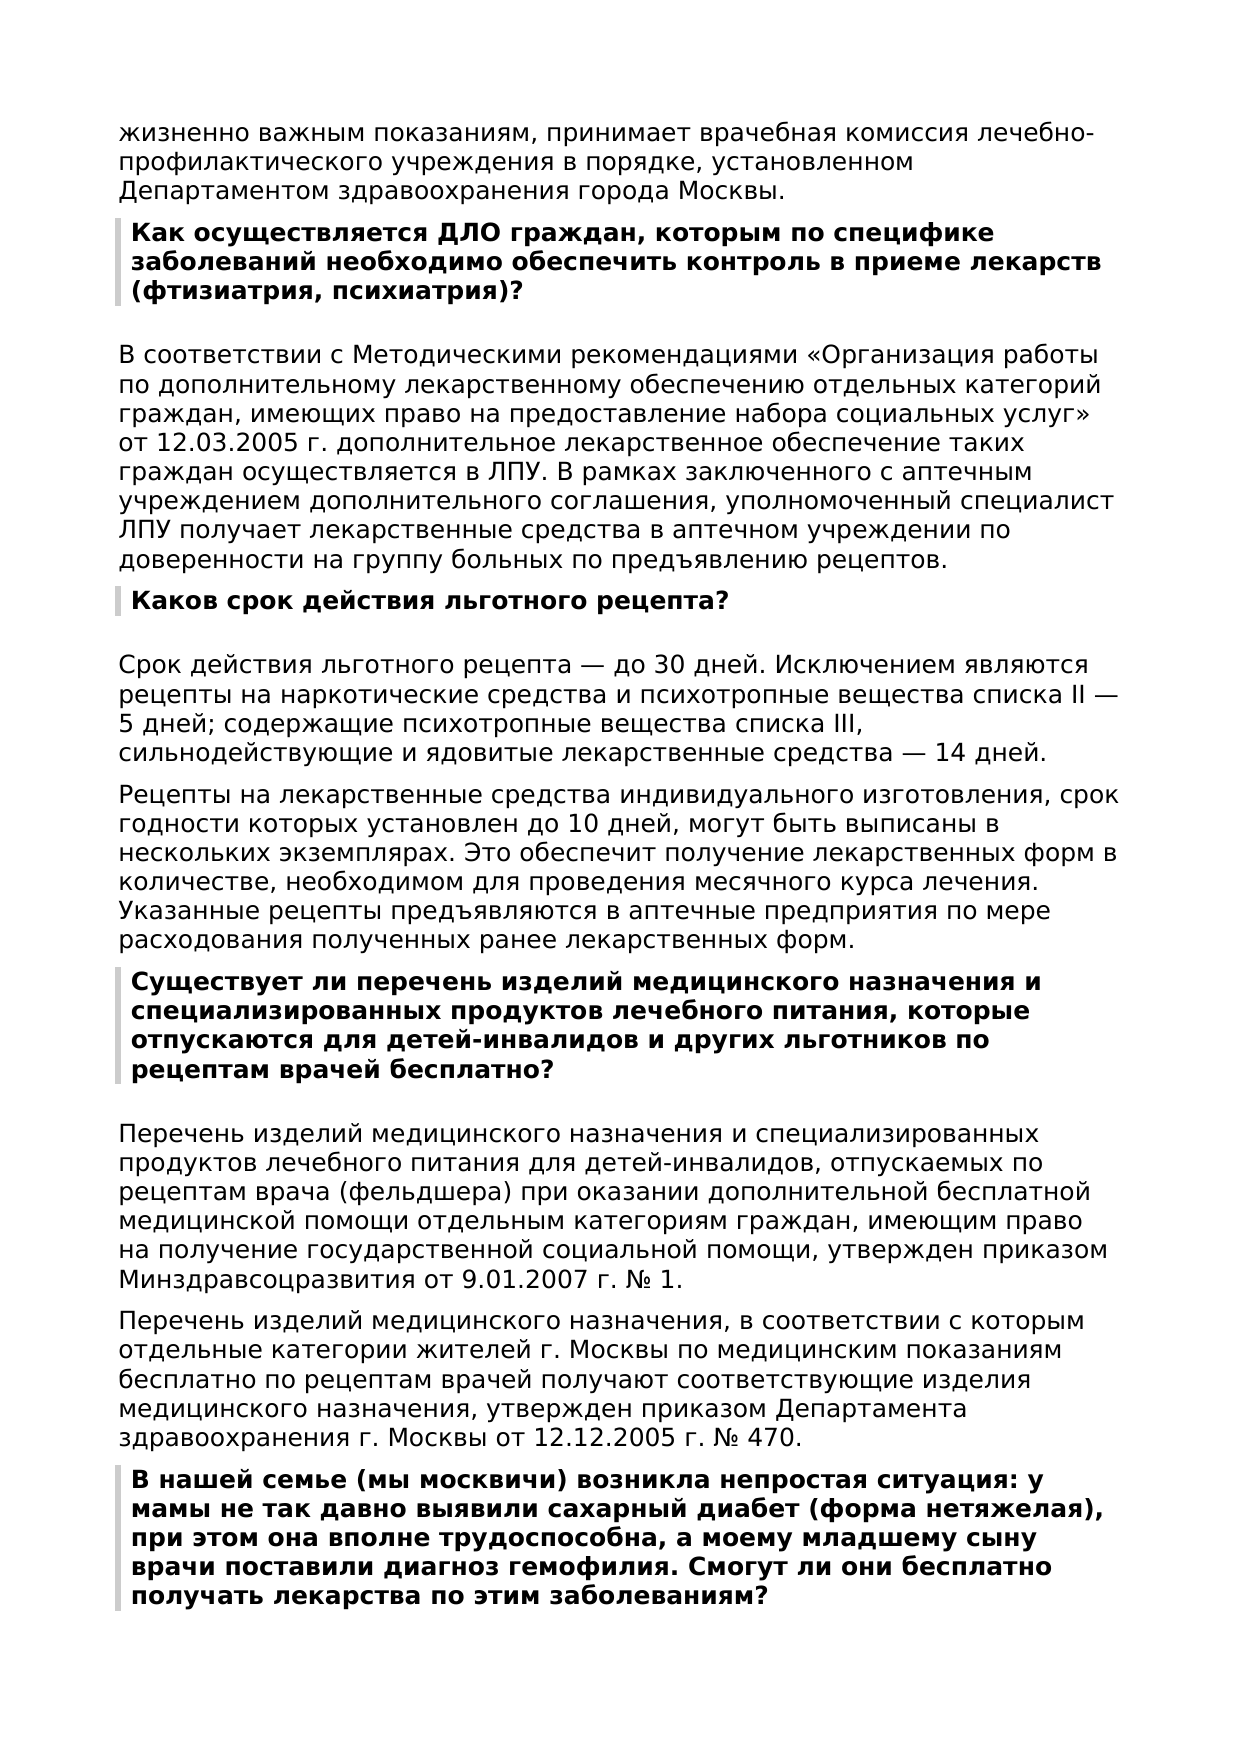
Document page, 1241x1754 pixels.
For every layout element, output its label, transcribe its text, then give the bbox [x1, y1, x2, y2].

text Рецепты на лекарственные средства индивидуального изготовления, срок годности которых установлен до 10 дней, могут быть выписаны в нескольких экземплярах. Это обеспечит получение лекарственных форм в количестве, необходимом для проведения месячного курса лечения. Указанные рецепты предъявляются в аптечные предприятия по мере расходования полученных ранее лекарственных форм. [118, 780, 1122, 955]
table_header Каков срок действия льготного рецепта? [121, 586, 1122, 616]
table_header Как осуществляется ДЛО граждан, которым по специфике заболеваний необходимо обеспечить контроль в приеме лекарств (фтизиатрия, психиатрия)? [121, 218, 1122, 306]
text Срок действия льготного рецепта — до 30 дней. Исключением являются рецепты на наркотические средства и психотропные вещества списка II — 5 дней; содержащие психотропные вещества списка III, сильнодействующие и ядовитые лекарственные средства — 14 дней. [118, 651, 1122, 767]
table_header Существует ли перечень изделий медицинского назначения и специализированных продуктов лечебного питания, которые отпускаются для детей-инвалидов и других льготников по рецептам врачей бесплатно? [121, 967, 1122, 1084]
text жизненно важным показаниям, принимает врачебная комиссия лечебно-профилактического учреждения в порядке, установленном Департаментом здравоохранения города Москвы. [118, 118, 1122, 206]
text В соответствии с Методическими рекомендациями «Организация работы по дополнительному лекарственному обеспечению отдельных категорий граждан, имеющих право на предоставление набора социальных услуг» от 12.03.2005 г. дополнительное лекарственное обеспечение таких граждан осуществляется в ЛПУ. В рамках заключенного с аптечным учреждением дополнительного соглашения, уполномоченный специалист ЛПУ получает лекарственные средства в аптечном учреждении по доверенности на группу больных по предъявлению рецептов. [118, 341, 1122, 574]
text Перечень изделий медицинского назначения, в соответствии с которым отдельные категории жителей г. Москвы по медицинским показаниям бесплатно по рецептам врачей получают соответствующие изделия медицинского назначения, утвержден приказом Департамента здравоохранения г. Москвы от 12.12.2005 г. № 470. [118, 1306, 1122, 1452]
table_header В нашей семье (мы москвичи) возникла непростая ситуация: у мамы не так давно выявили сахарный диабет (форма нетяжелая), при этом она вполне трудоспособна, а моему младшему сыну врачи поставили диагноз гемофилия. Смогут ли они бесплатно получать лекарства по этим заболеваниям? [121, 1465, 1122, 1611]
text Перечень изделий медицинского назначения и специализированных продуктов лечебного питания для детей-инвалидов, отпускаемых по рецептам врача (фельдшера) при оказании дополнительной бесплатной медицинской помощи отдельным категориям граждан, имеющим право на получение государственной социальной помощи, утвержден приказом Минздравсоцразвития от 9.01.2007 г. № 1. [118, 1119, 1122, 1294]
